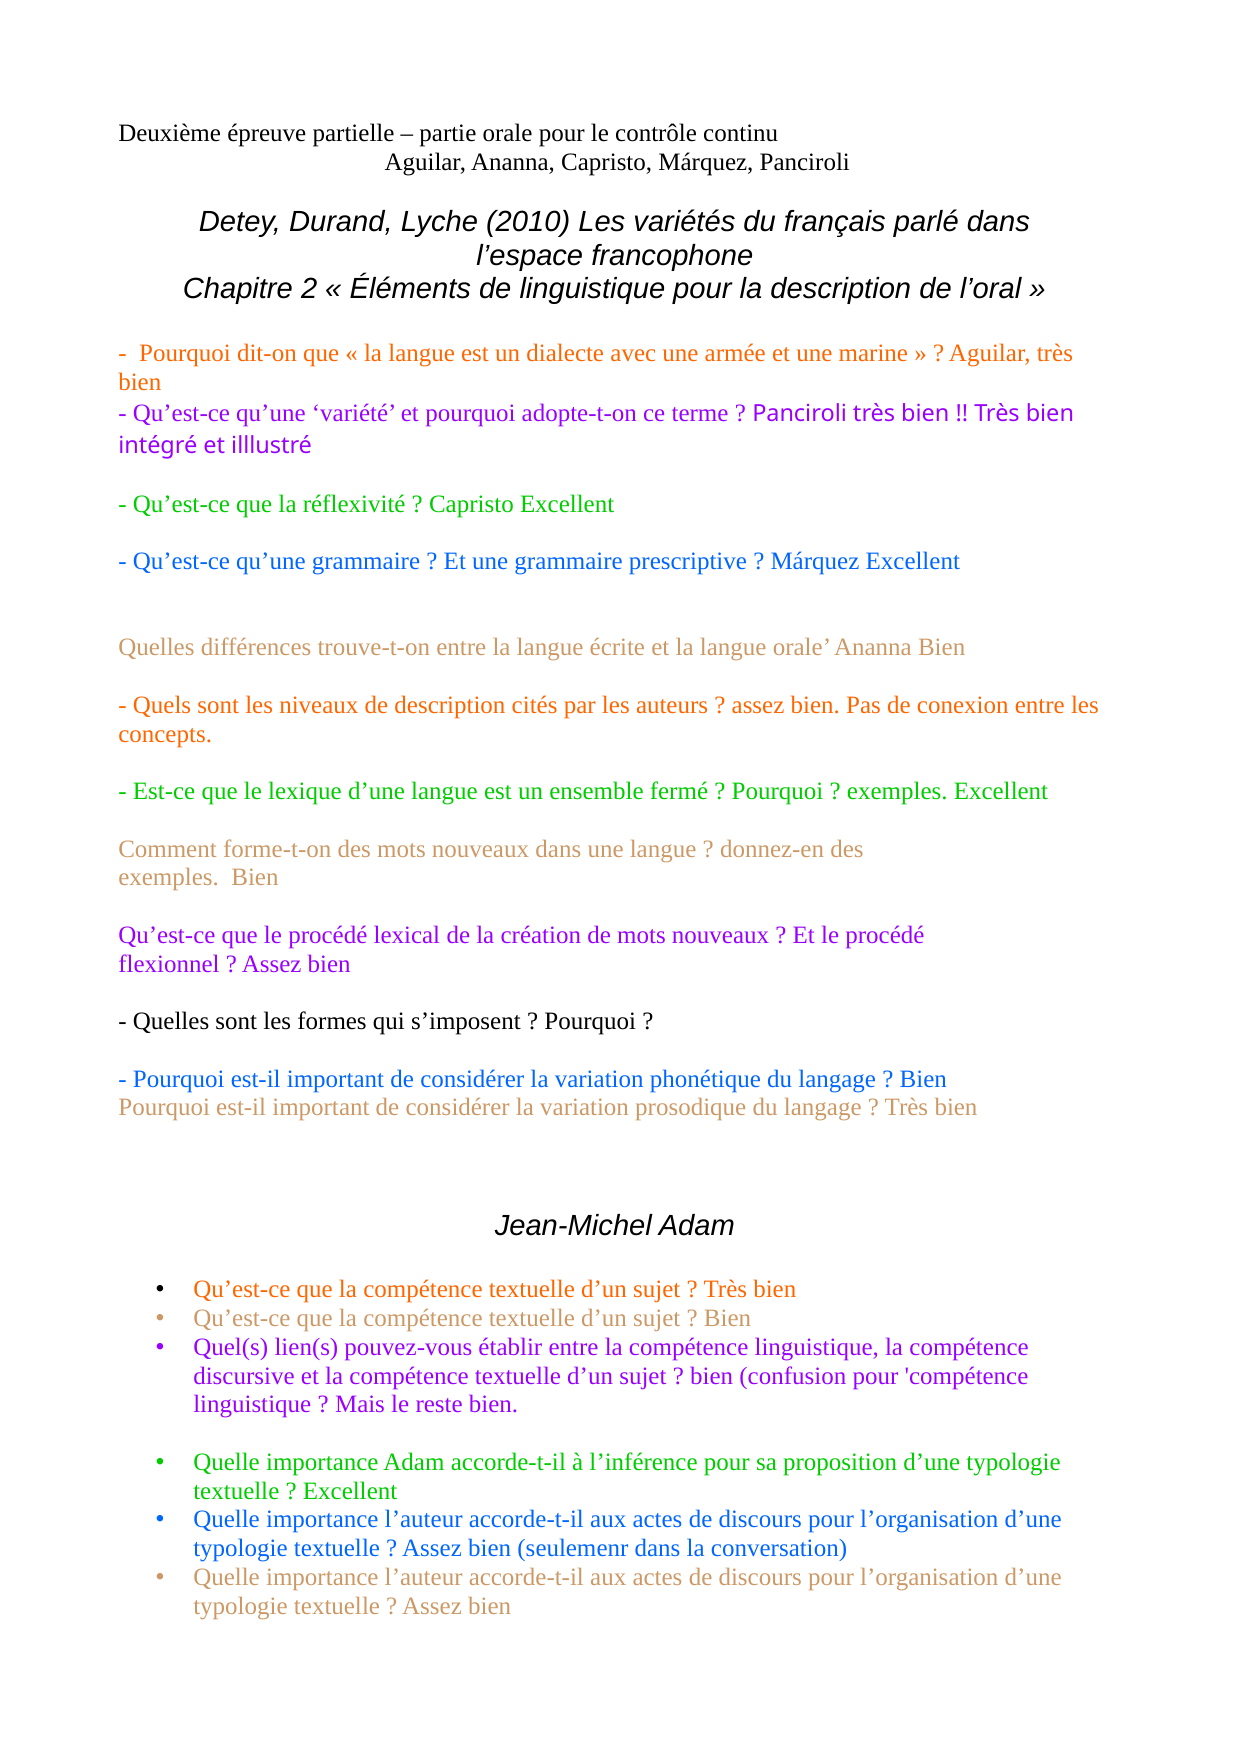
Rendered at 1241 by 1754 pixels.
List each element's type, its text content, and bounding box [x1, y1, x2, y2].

text l’espace francophone [118, 238, 1122, 271]
list Quelle importance l’auteur accorde-t-il aux actes de discours pour l’organisation d’une typologie textuelle ? Assez bien (seulemenr dans la conversation) [156, 1504, 1122, 1562]
list Quelle importance l’auteur accorde-t-il aux actes de discours pour l’organisation d’une typologie textuelle ? Assez bien [156, 1562, 1122, 1619]
text exemples. Bien [118, 862, 1122, 891]
text - Pourquoi dit-on que « la langue est un dialecte avec une armée et une marine » ? Aguilar, très bien [118, 338, 1122, 396]
text - Quels sont les niveaux de description cités par les auteurs ? assez bien. Pas de conexion entre les concepts. [118, 690, 1122, 747]
text Qu’est-ce que le procédé lexical de la création de mots nouveaux ? Et le procédé [118, 920, 1122, 949]
text Comment forme-t-on des mots nouveaux dans une langue ? donnez-en des [118, 834, 1122, 862]
text Quelles différences trouve-t-on entre la langue écrite et la langue orale’ Ananna Bien [118, 632, 1122, 661]
list Quelle importance Adam accorde-t-il à l’inférence pour sa proposition d’une typologie textuelle ? Excellent [156, 1447, 1122, 1504]
text Detey, Durand, Lyche (2010) Les variétés du français parlé dans [118, 204, 1122, 238]
text Chapitre 2 « Éléments de linguistique pour la description de l’oral » [118, 271, 1122, 305]
text Jean-Michel Adam [118, 1207, 1122, 1241]
list Qu’est-ce que la compétence textuelle d’un sujet ? Bien [156, 1303, 1122, 1332]
text - Est-ce que le lexique d’une langue est un ensemble fermé ? Pourquoi ? exemples. Excellent [118, 776, 1122, 805]
text Aguilar, Ananna, Capristo, Márquez, Panciroli [118, 147, 1122, 176]
text - Pourquoi est-il important de considérer la variation phonétique du langage ? Bien [118, 1064, 1122, 1092]
text - Quelles sont les formes qui s’imposent ? Pourquoi ? [118, 1006, 1122, 1035]
text Pourquoi est-il important de considérer la variation prosodique du langage ? Très bien [118, 1092, 1122, 1121]
text - Qu’est-ce qu’une ‘variété’ et pourquoi adopte-t-on ce terme ? Panciroli très bien !! Très bien intégré et illlustré [118, 396, 1122, 460]
text - Qu’est-ce qu’une grammaire ? Et une grammaire prescriptive ? Márquez Excellent [118, 546, 1122, 575]
text Deuxième épreuve partielle – partie orale pour le contrôle continu [118, 118, 1122, 147]
text - Qu’est-ce que la réflexivité ? Capristo Excellent [118, 489, 1122, 517]
list Quel(s) lien(s) pouvez-vous établir entre la compétence linguistique, la compétence discursive et la compétence textuelle d’un sujet ? bien (confusion pour 'compétence linguistique ? Mais le reste bien. [156, 1332, 1122, 1418]
text flexionnel ? Assez bien [118, 949, 1122, 977]
list Qu’est-ce que la compétence textuelle d’un sujet ? Très bien [156, 1274, 1122, 1303]
